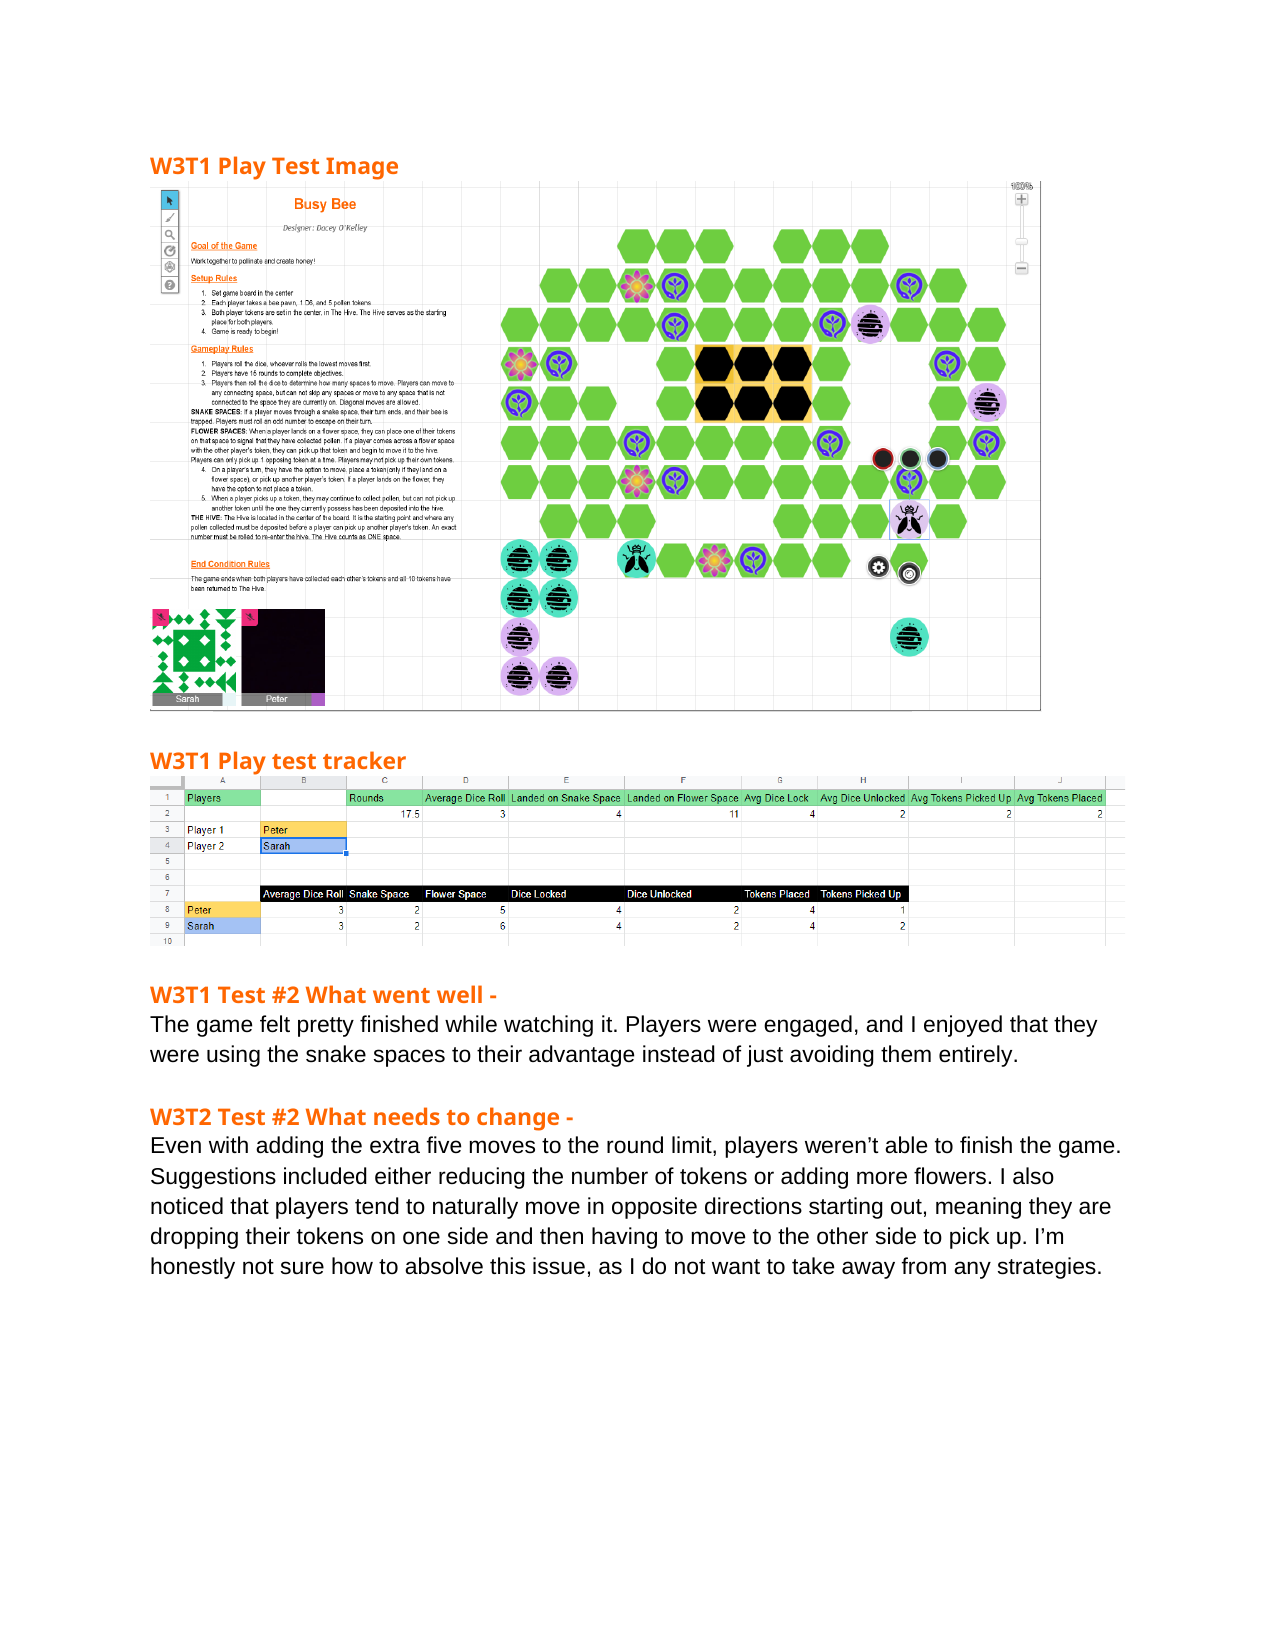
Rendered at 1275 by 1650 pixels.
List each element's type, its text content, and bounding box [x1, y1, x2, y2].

subtitle W3T1 Play Test Image [150, 150, 1125, 181]
picture [150, 181, 1042, 712]
subtitle W3T2 Test #2 What needs to change - [150, 1101, 1125, 1132]
text Even with adding the extra five moves to the round limit, players weren’t able to finish the game. Suggestions included either reducing the number of tokens or adding more flowers. I also noticed that players tend to naturally move in opposite directions starting out, meaning they are dropping their tokens on one side and then having to move to the other side to pick up. I’m honestly not sure how to absolve this issue, as I do not want to take away from any strategies. [150, 1132, 1125, 1280]
subtitle W3T1 Play test tracker [150, 745, 1125, 776]
picture [150, 776, 1125, 946]
text The game felt pretty finished while watching it. Players were engaged, and I enjoyed that they were using the snake spaces to their advantage instead of just avoiding them entirely. [150, 1011, 1125, 1067]
subtitle W3T1 Test #2 What went well - [150, 979, 1125, 1011]
